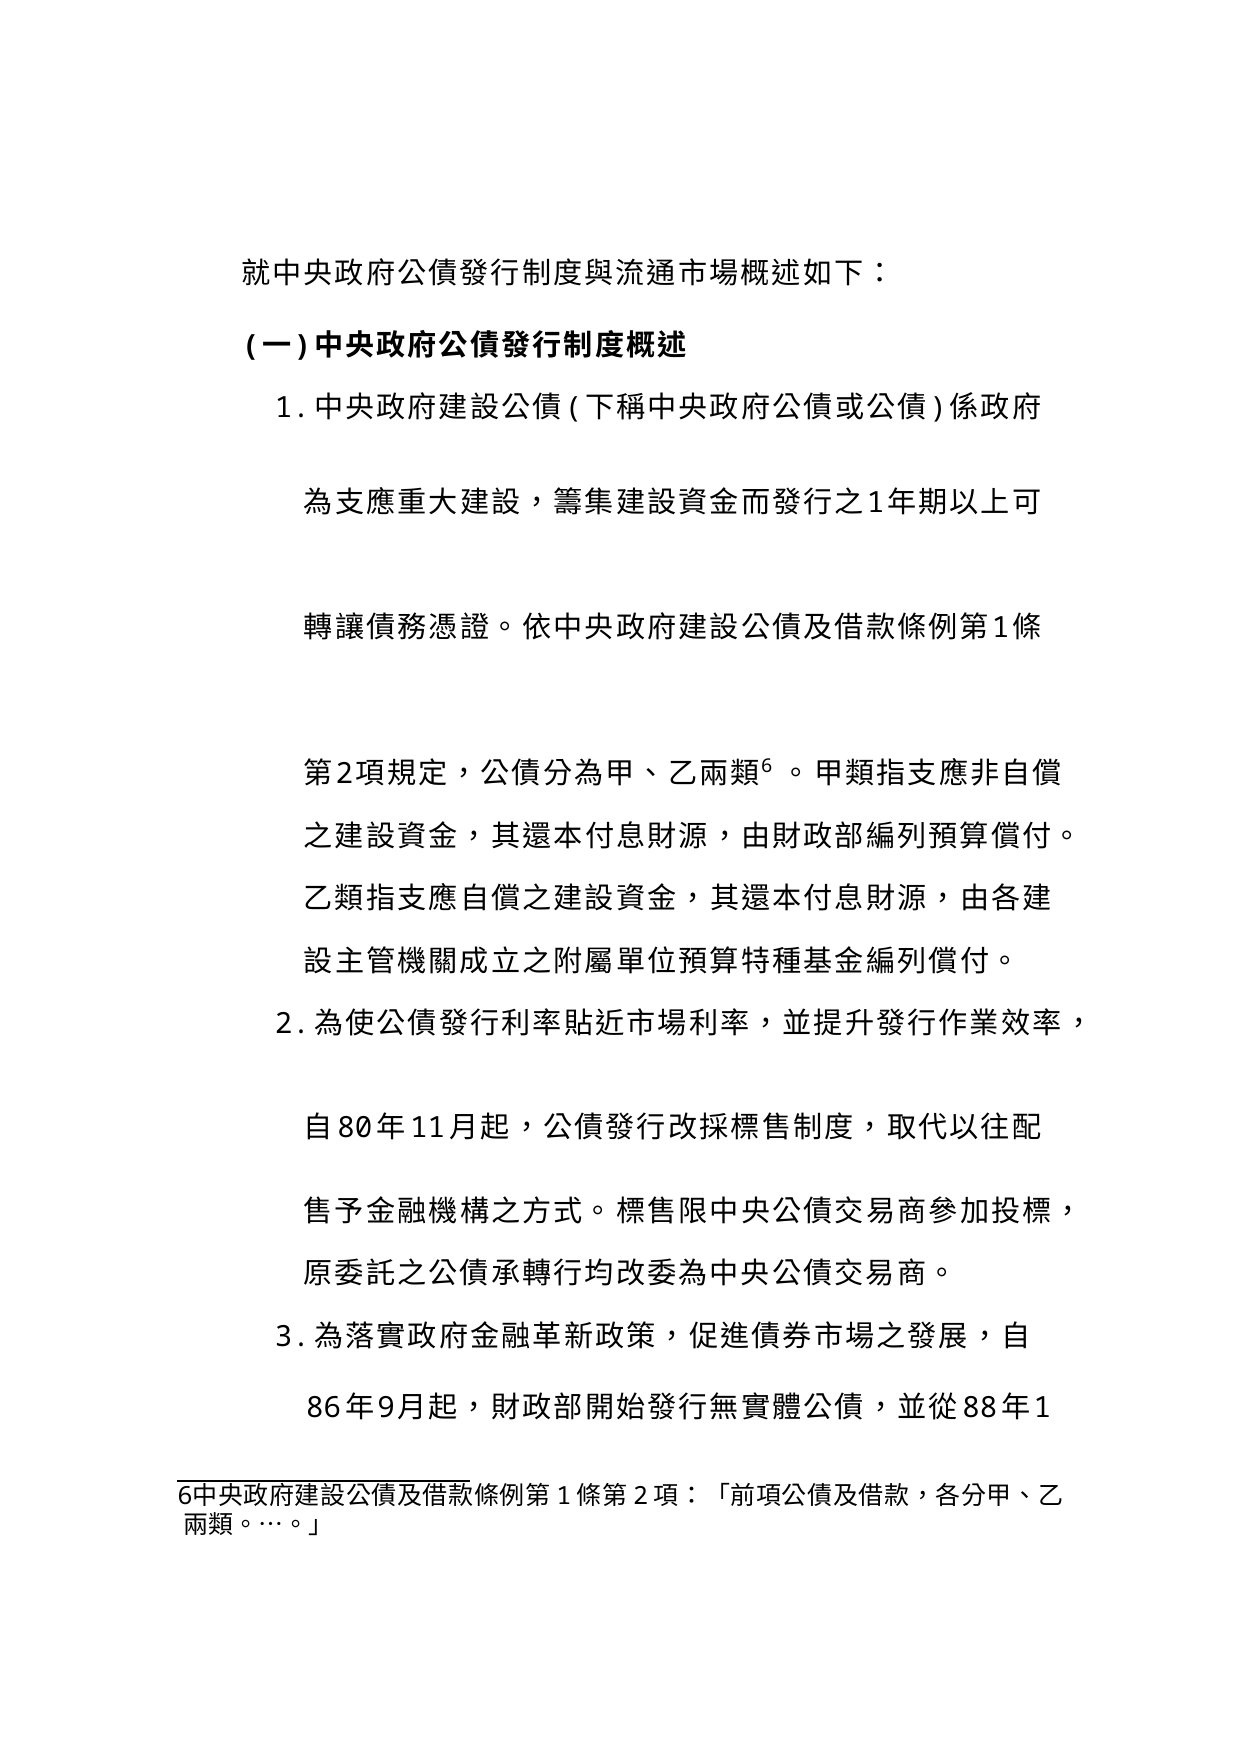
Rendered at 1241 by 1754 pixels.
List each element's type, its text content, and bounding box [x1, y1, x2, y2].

text 1.中央政府建設公債(下稱中央政府公債或公債)係政府為支應重大建設，籌集建設資金而發行之1年期以上可轉讓債務憑證。依中央政府建設公債及借款條例第1條第2項規定，公債分為甲、乙兩類。甲類指支應非自償之建設資金，其還本付息財源，由財政部編列預算償付。乙類指支應自償之建設資金，其還本付息財源，由各建設主管機關成立之附屬單位預算特種基金編列償付。 [266, 354, 1063, 979]
text 3.為落實政府金融革新政策，促進債券市場之發展，自86年9月起，財政部開始發行無實體公債，並從88年1月起，陸續辦理90年以後到期之實體公債全部轉換為無實體公債。90年3月實施電子投標作業，同年10月發行無實體國庫券，政府債券全面無實體化。91年下半年起，推動「定期適量發行制度」，並以二階段公告方式辦理；93年7月中央公債之標售改採單一利率標，得標者應繳價款依最高得標利率計算。 [266, 1292, 1063, 1417]
text 中央政府建設公債及借款條例第1條第2項：「前項公債及借款，各分甲、乙兩類。…。」 [177, 1481, 1063, 1539]
text (一)中央政府公債發行制度概述 [236, 292, 1063, 354]
text 2.為使公債發行利率貼近市場利率，並提升發行作業效率，自80年11月起，公債發行改採標售制度，取代以往配售予金融機構之方式。標售限中央公債交易商參加投標，原委託之公債承轉行均改委為中央公債交易商。 [266, 979, 1063, 1292]
text 截至112年底止，政府公債發行淨額約6兆601億餘元，占整體新臺幣計價債券發行淨額10兆606億餘元之60.2%，為債券市場大宗，其發行與流通對債券市場頗具影響力。謹就中央政府公債發行制度與流通市場概述如下： [236, 229, 1063, 292]
